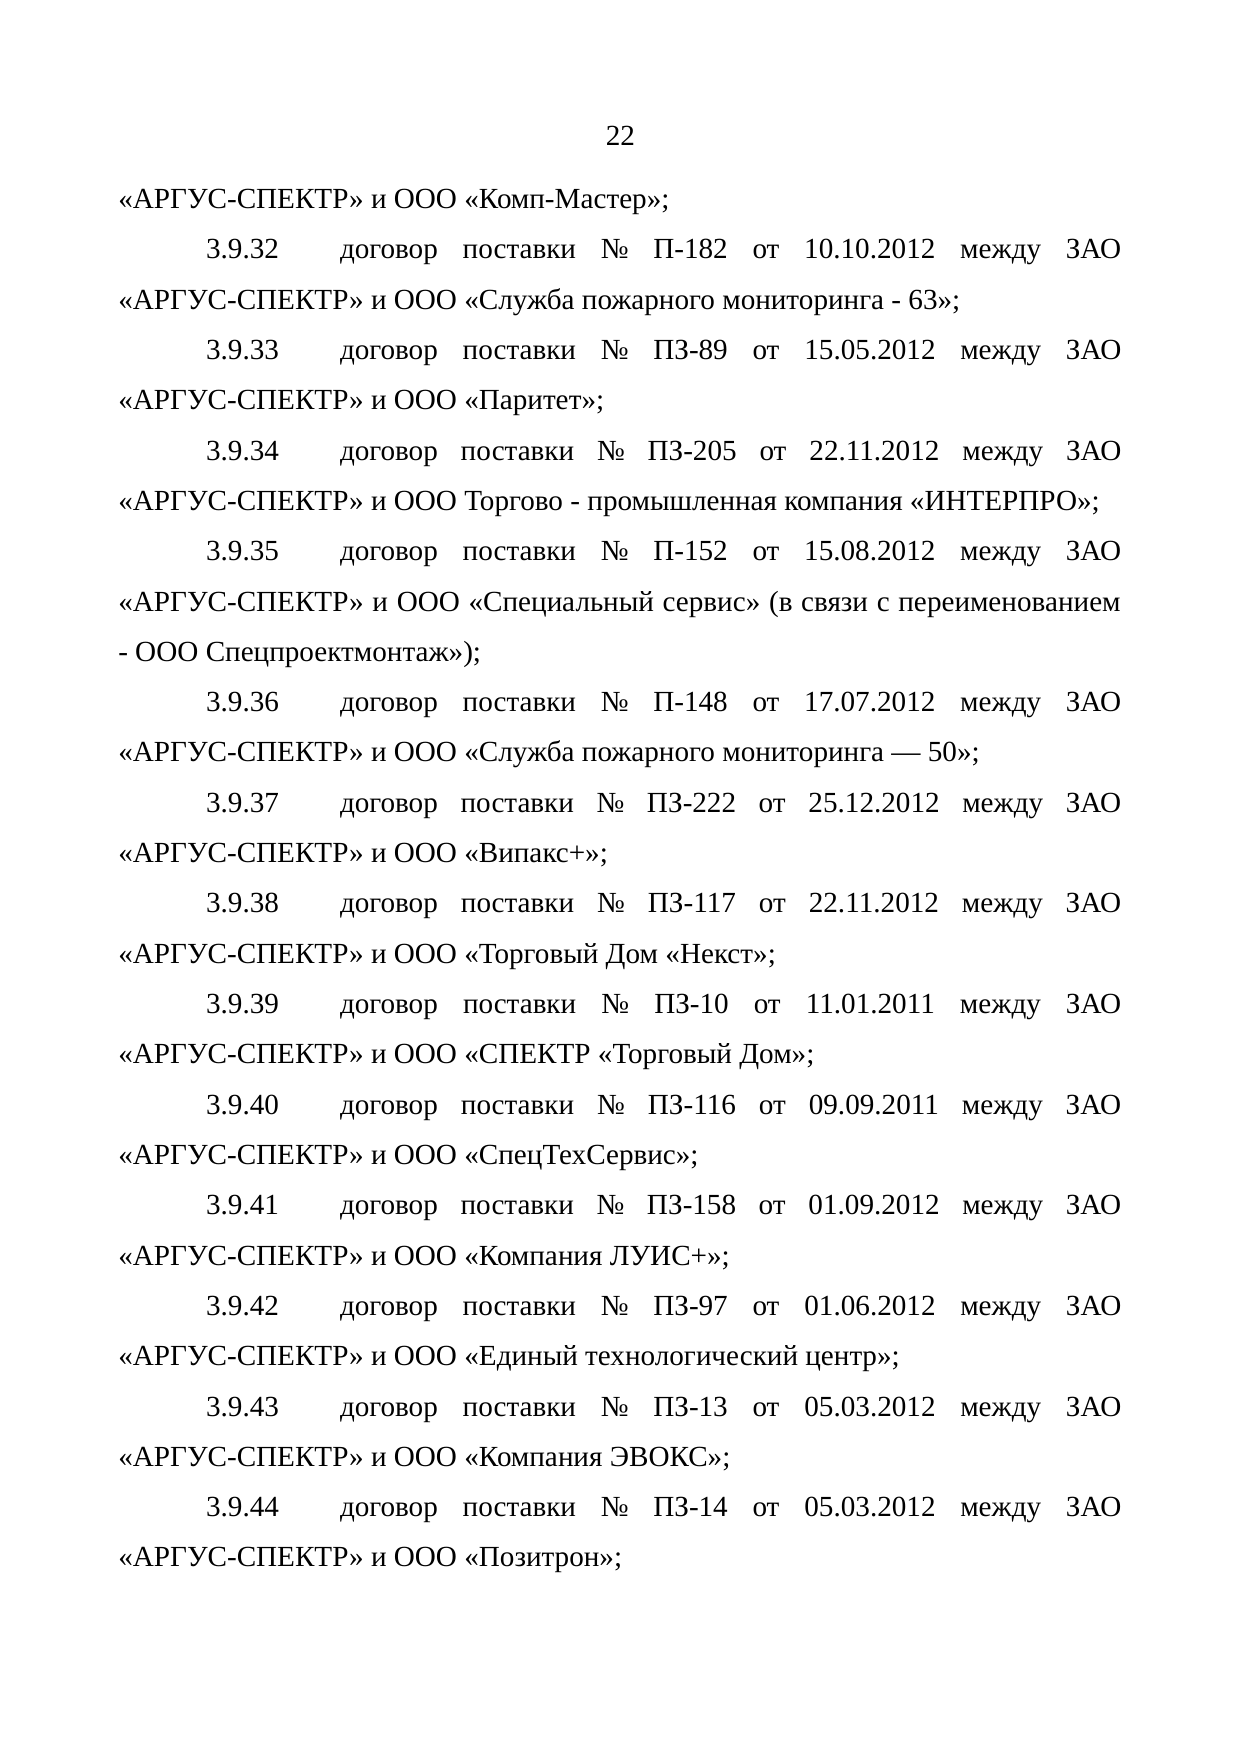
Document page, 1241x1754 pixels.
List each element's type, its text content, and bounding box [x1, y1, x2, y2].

list договор поставки № П-182 от 10.10.2012 между ЗАО «АРГУС-СПЕКТР» и ООО «Служба пожарного мониторинга - 63»; [118, 231, 1122, 315]
list договор поставки № ПЗ-10 от 11.01.2011 между ЗАО «АРГУС-СПЕКТР» и ООО «СПЕКТР «Торговый Дом»; [118, 986, 1122, 1070]
list договор поставки № ПЗ-14 от 05.03.2012 между ЗАО «АРГУС-СПЕКТР» и ООО «Позитрон»; [118, 1489, 1122, 1573]
list договор поставки № ПЗ-222 от 25.12.2012 между ЗАО «АРГУС-СПЕКТР» и ООО «Випакс+»; [118, 785, 1122, 869]
list договор поставки № ПЗ-97 от 01.06.2012 между ЗАО «АРГУС-СПЕКТР» и ООО «Единый технологический центр»; [118, 1288, 1122, 1372]
list договор поставки № П-148 от 17.07.2012 между ЗАО «АРГУС-СПЕКТР» и ООО «Служба пожарного мониторинга — 50»; [118, 684, 1122, 768]
list договор поставки № П-152 от 15.08.2012 между ЗАО «АРГУС-СПЕКТР» и ООО «Специальный сервис» (в связи с переименованием - ООО Спецпроектмонтаж»); [118, 533, 1122, 667]
list договор поставки № ПЗ-117 от 22.11.2012 между ЗАО «АРГУС-СПЕКТР» и ООО «Торговый Дом «Некст»; [118, 886, 1122, 969]
list договор поставки № ПЗ-158 от 01.09.2012 между ЗАО «АРГУС-СПЕКТР» и ООО «Компания ЛУИС+»; [118, 1187, 1122, 1271]
list «АРГУС-СПЕКТР» и ООО «Комп-Мастер»; [118, 181, 1122, 215]
list договор поставки № ПЗ-116 от 09.09.2011 между ЗАО «АРГУС-СПЕКТР» и ООО «СпецТехСервис»; [118, 1087, 1122, 1171]
list договор поставки № ПЗ-13 от 05.03.2012 между ЗАО «АРГУС-СПЕКТР» и ООО «Компания ЭВОКС»; [118, 1389, 1122, 1472]
list договор поставки № ПЗ-89 от 15.05.2012 между ЗАО «АРГУС-СПЕКТР» и ООО «Паритет»; [118, 332, 1122, 416]
list договор поставки № ПЗ-205 от 22.11.2012 между ЗАО «АРГУС-СПЕКТР» и ООО Торгово - промышленная компания «ИНТЕРПРО»; [118, 433, 1122, 517]
